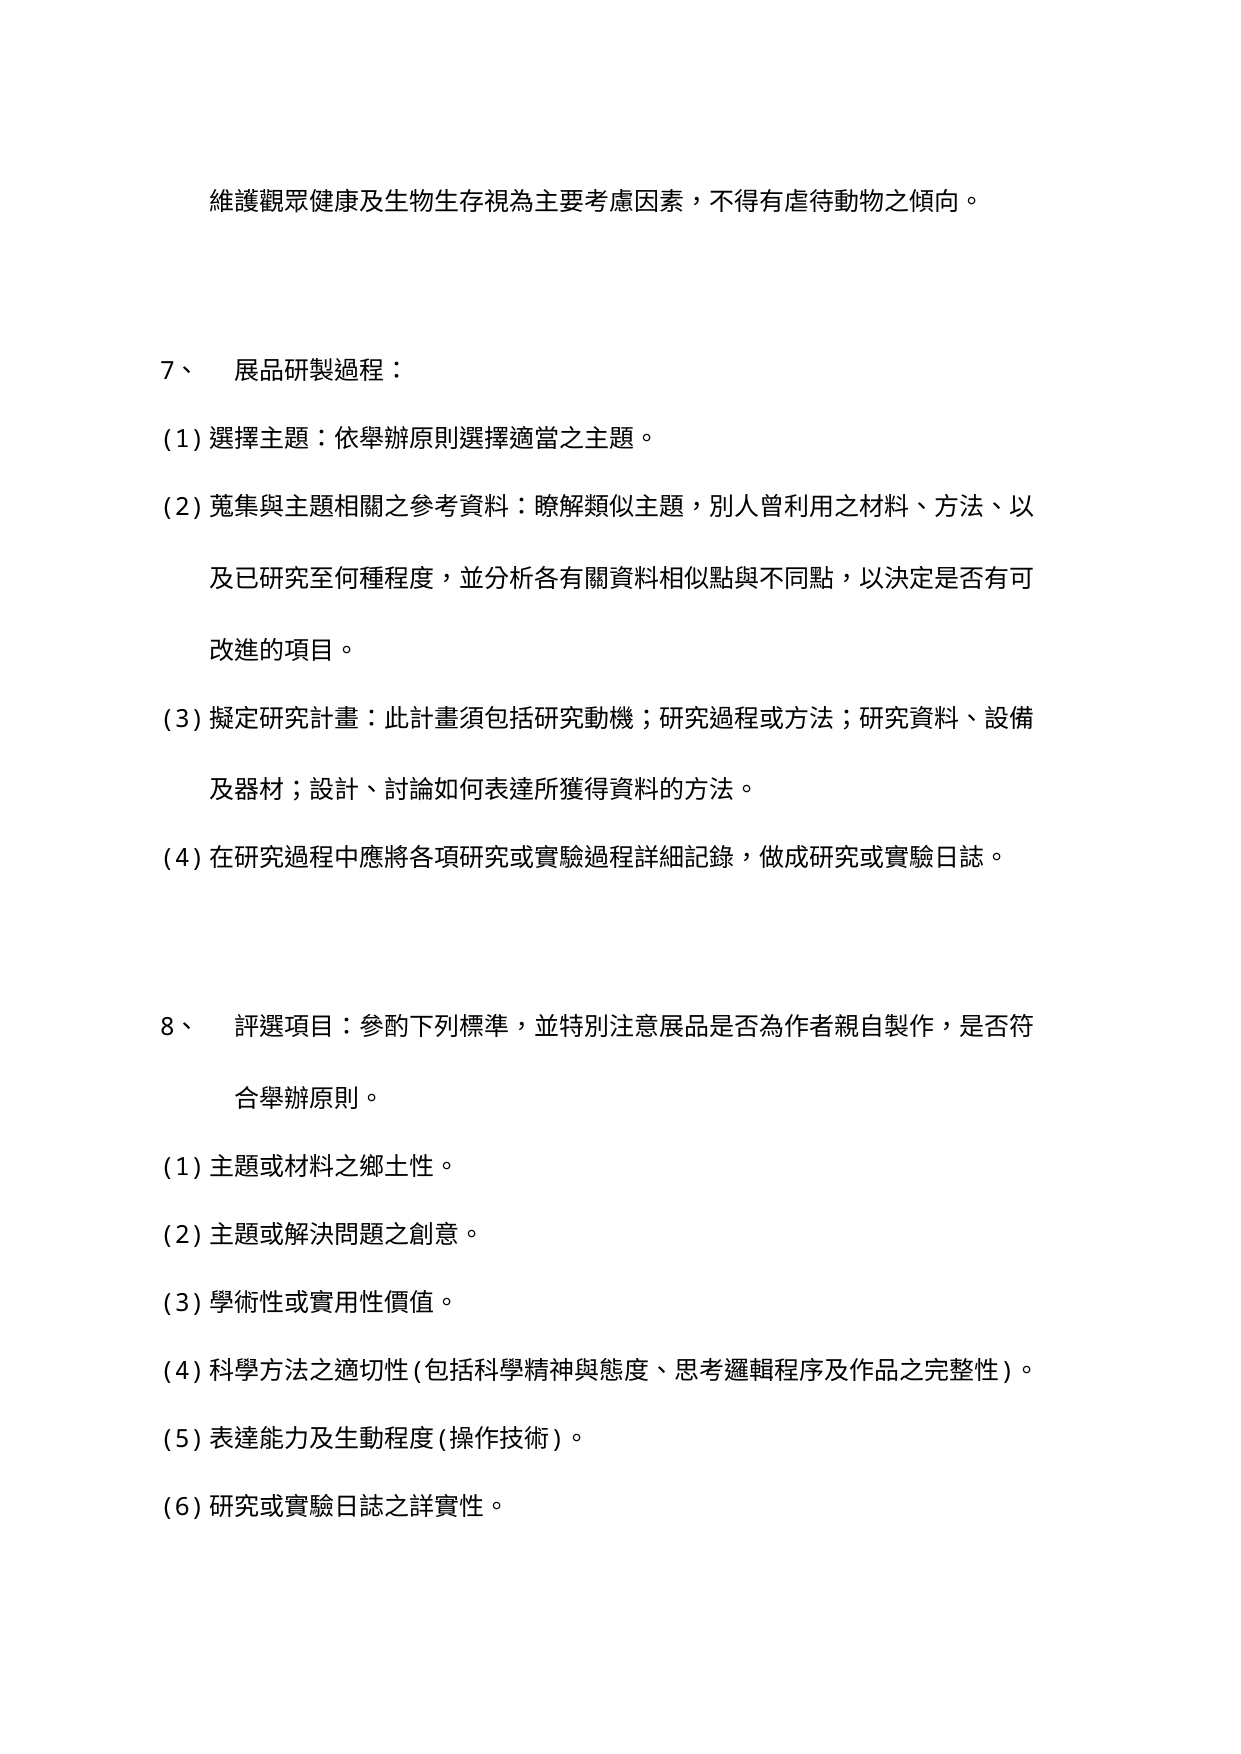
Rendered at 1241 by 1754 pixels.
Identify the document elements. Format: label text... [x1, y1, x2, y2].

list 維護觀眾健康及生物生存視為主要考慮因素，不得有虐待動物之傾向。 [159, 158, 1053, 221]
list 主題或材料之鄉土性。 [159, 1123, 1053, 1186]
list 擬定研究計畫：此計畫須包括研究動機；研究過程或方法；研究資料、設備及器材；設計、討論如何表達所獲得資料的方法。 [159, 674, 1053, 809]
list 學術性或實用性價值。 [159, 1259, 1053, 1321]
list 表達能力及生動程度(操作技術)。 [159, 1395, 1053, 1457]
list 研究或實驗日誌之詳實性。 [159, 1463, 1053, 1525]
list 蒐集與主題相關之參考資料：瞭解類似主題，別人曾利用之材料、方法、以及已研究至何種程度，並分析各有關資料相似點與不同點，以決定是否有可改進的項目。 [159, 463, 1053, 669]
list 展品研製過程： [159, 327, 1053, 389]
list 選擇主題：依舉辦原則選擇適當之主題。 [159, 395, 1053, 457]
list 主題或解決問題之創意。 [159, 1191, 1053, 1253]
list 科學方法之適切性(包括科學精神與態度、思考邏輯程序及作品之完整性)。 [159, 1327, 1053, 1389]
list 在研究過程中應將各項研究或實驗過程詳細記錄，做成研究或實驗日誌。 [159, 814, 1053, 877]
list 評選項目：參酌下列標準，並特別注意展品是否為作者親自製作，是否符合舉辦原則。 [159, 983, 1053, 1118]
